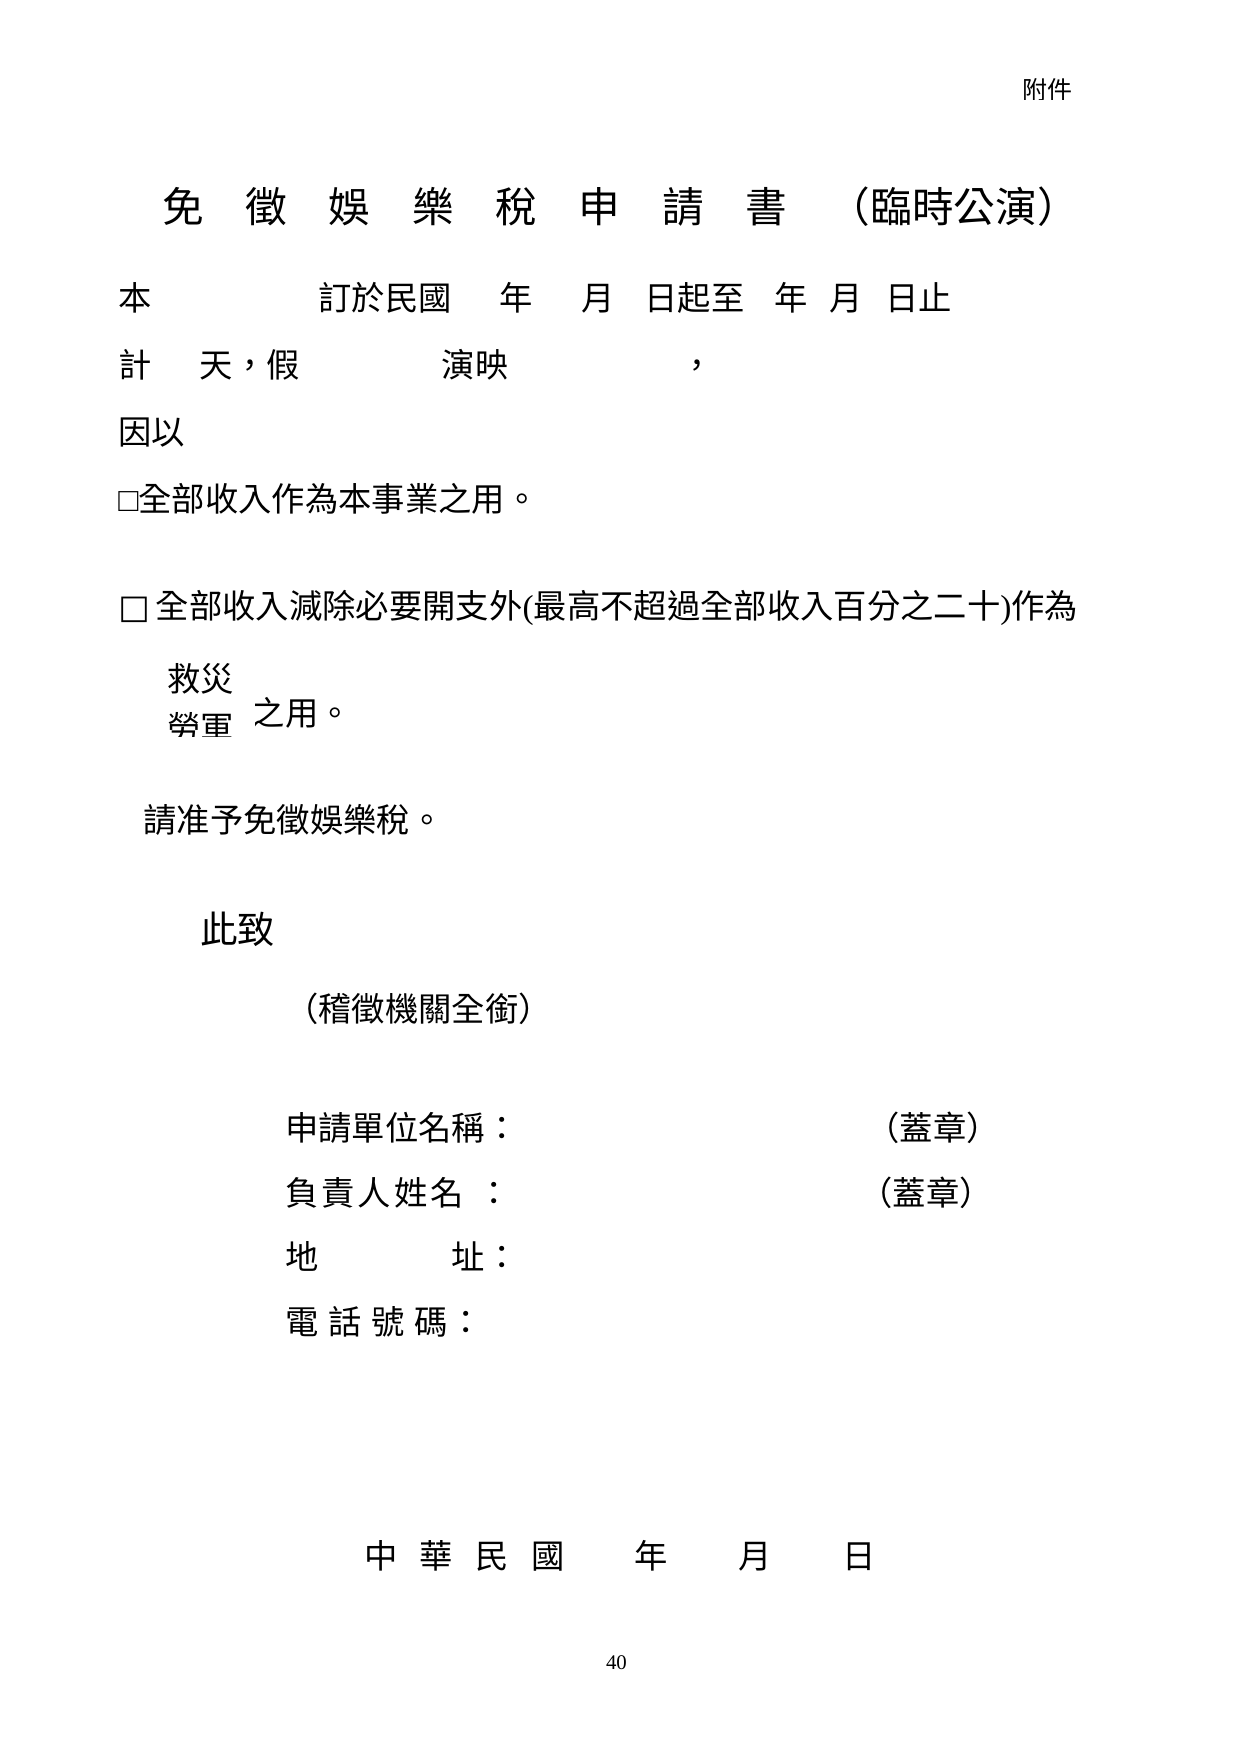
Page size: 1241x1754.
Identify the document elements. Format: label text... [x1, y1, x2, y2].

text 之用。 [255, 706, 275, 722]
text 計 天，假 演映 ， [118, 338, 1122, 387]
list 全部收入減除必要開支外(最高不超過全部收入百分之二十)作為 [118, 579, 1122, 628]
list 救災 [167, 653, 238, 701]
text （稽徵機關全銜） [118, 982, 1122, 1031]
text 負責人姓名 ： （蓋章） [118, 1153, 1122, 1218]
text 免 徵 娛 樂 稅 申 請 書 （臨時公演） [118, 174, 1122, 234]
text □全部收入作為本事業之用。 [118, 472, 1122, 521]
list 勞軍 [167, 701, 238, 736]
text 請准予免徵娛樂稅。 [118, 793, 1122, 842]
text 此致 [118, 900, 1122, 955]
text 中 華 民 國 年 月 日 [118, 1522, 1122, 1581]
text 地 址： [118, 1218, 1122, 1283]
text 之用。 [118, 687, 150, 735]
text 之用。 [255, 687, 1122, 735]
text 因以 [118, 406, 1122, 454]
text 本 訂於民國 年 月 日起至 年 月 日止 [118, 272, 1122, 320]
text 電 話 號 碼： [118, 1283, 1122, 1347]
text 附件34 [1022, 71, 1106, 99]
text 申請單位名稱： （蓋章） [118, 1089, 1122, 1153]
